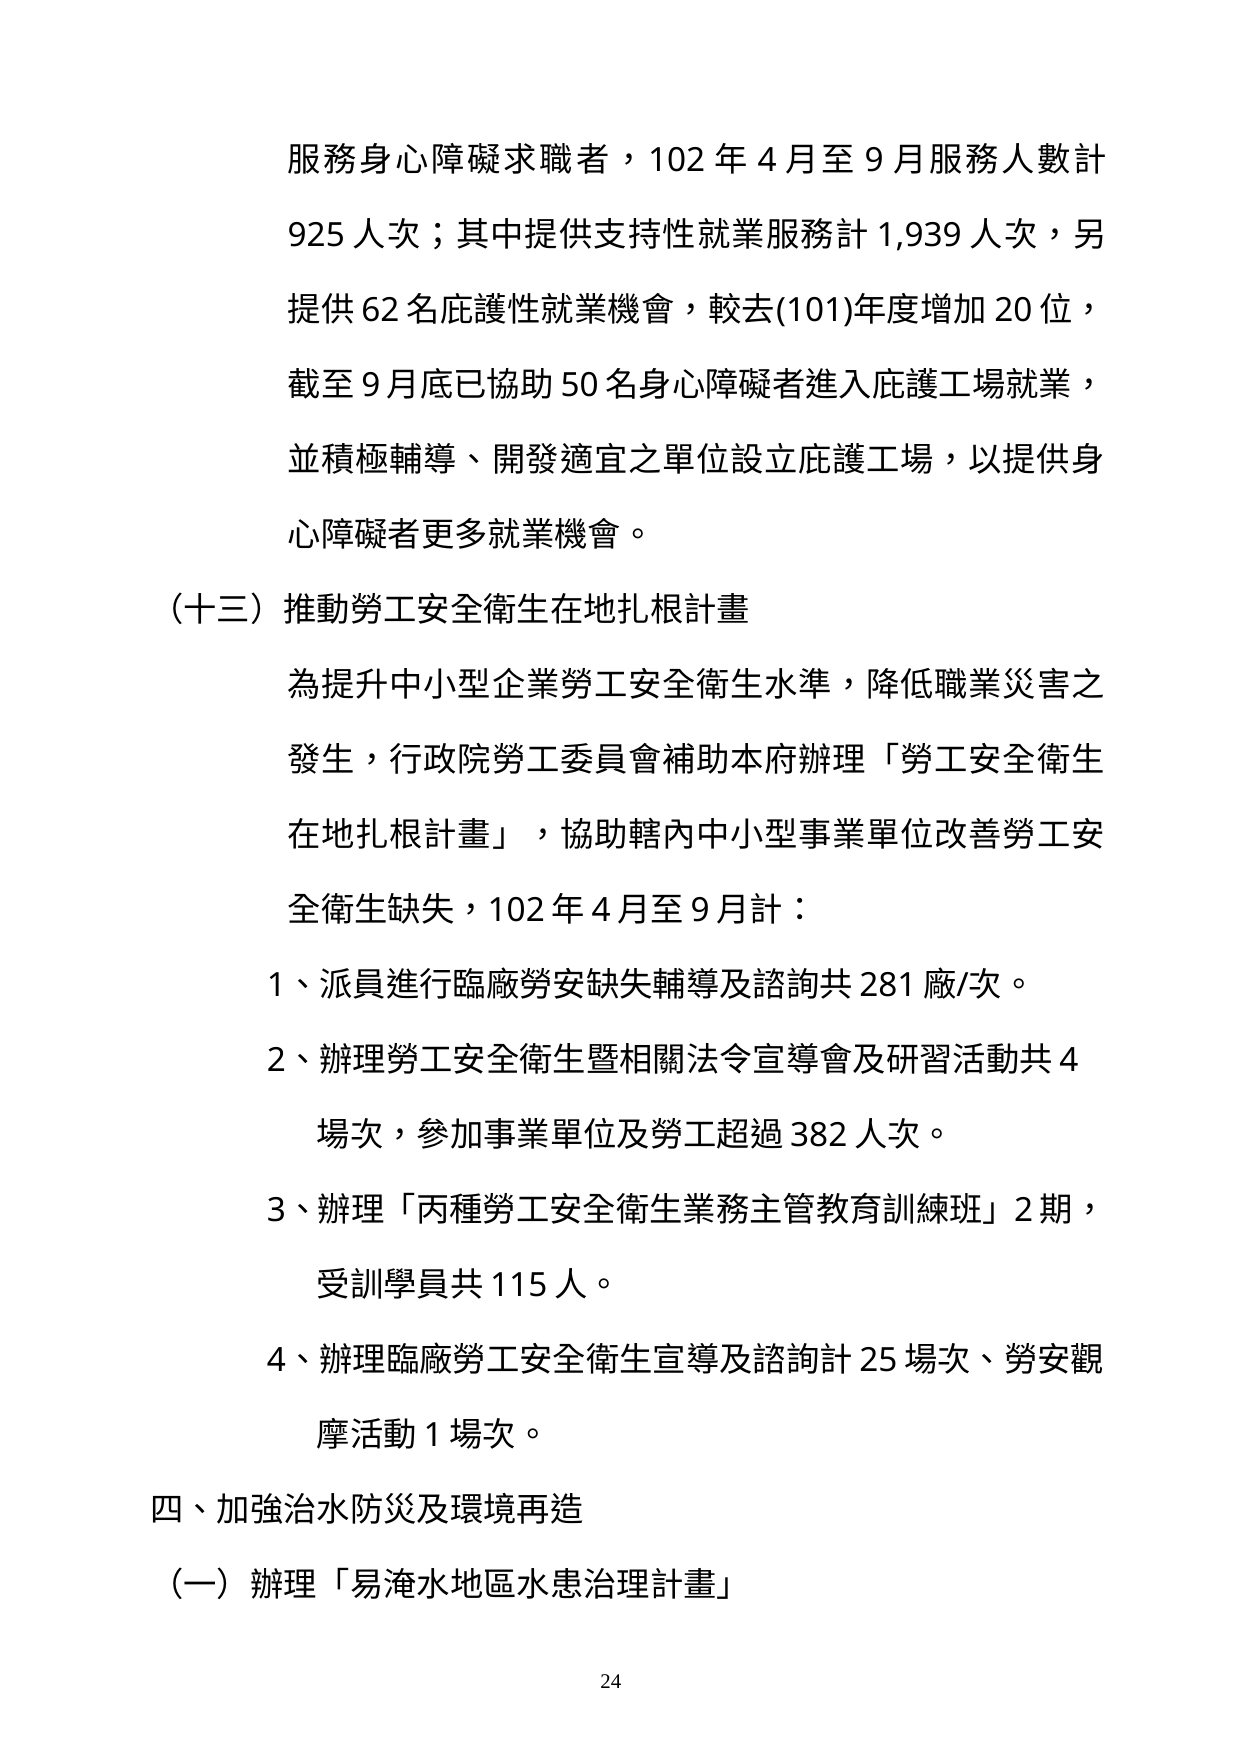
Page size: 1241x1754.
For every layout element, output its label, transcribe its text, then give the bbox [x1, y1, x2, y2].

text 服務身心障礙求職者，102年4月至9月服務人數計925人次；其中提供支持性就業服務計1,939人次，另提供62名庇護性就業機會，較去(101)年度增加20位，截至9月底已協助50名身心障礙者進入庇護工場就業，並積極輔導、開發適宜之單位設立庇護工場，以提供身心障礙者更多就業機會。 [287, 120, 1106, 570]
text 2、辦理勞工安全衛生暨相關法令宣導會及研習活動共4 [150, 1020, 1106, 1095]
text 3、辦理「丙種勞工安全衛生業務主管教育訓練班」2期， [150, 1170, 1106, 1245]
text 摩活動1場次。 [150, 1395, 1106, 1470]
text 受訓學員共115人。 [150, 1245, 1106, 1320]
text （一）辦理「易淹水地區水患治理計畫」 [150, 1545, 1106, 1620]
text （十三）推動勞工安全衛生在地扎根計畫 [150, 570, 1106, 645]
text 場次，參加事業單位及勞工超過382人次。 [300, 1095, 1106, 1170]
text 1、派員進行臨廠勞安缺失輔導及諮詢共281廠/次。 [150, 945, 1106, 1020]
text 四、加強治水防災及環境再造 [150, 1470, 1106, 1545]
text 4、辦理臨廠勞工安全衛生宣導及諮詢計25場次、勞安觀 [150, 1320, 1106, 1395]
text 為提升中小型企業勞工安全衛生水準，降低職業災害之發生，行政院勞工委員會補助本府辦理「勞工安全衛生在地扎根計畫」，協助轄內中小型事業單位改善勞工安全衛生缺失，102年4月至9月計： [287, 645, 1106, 945]
